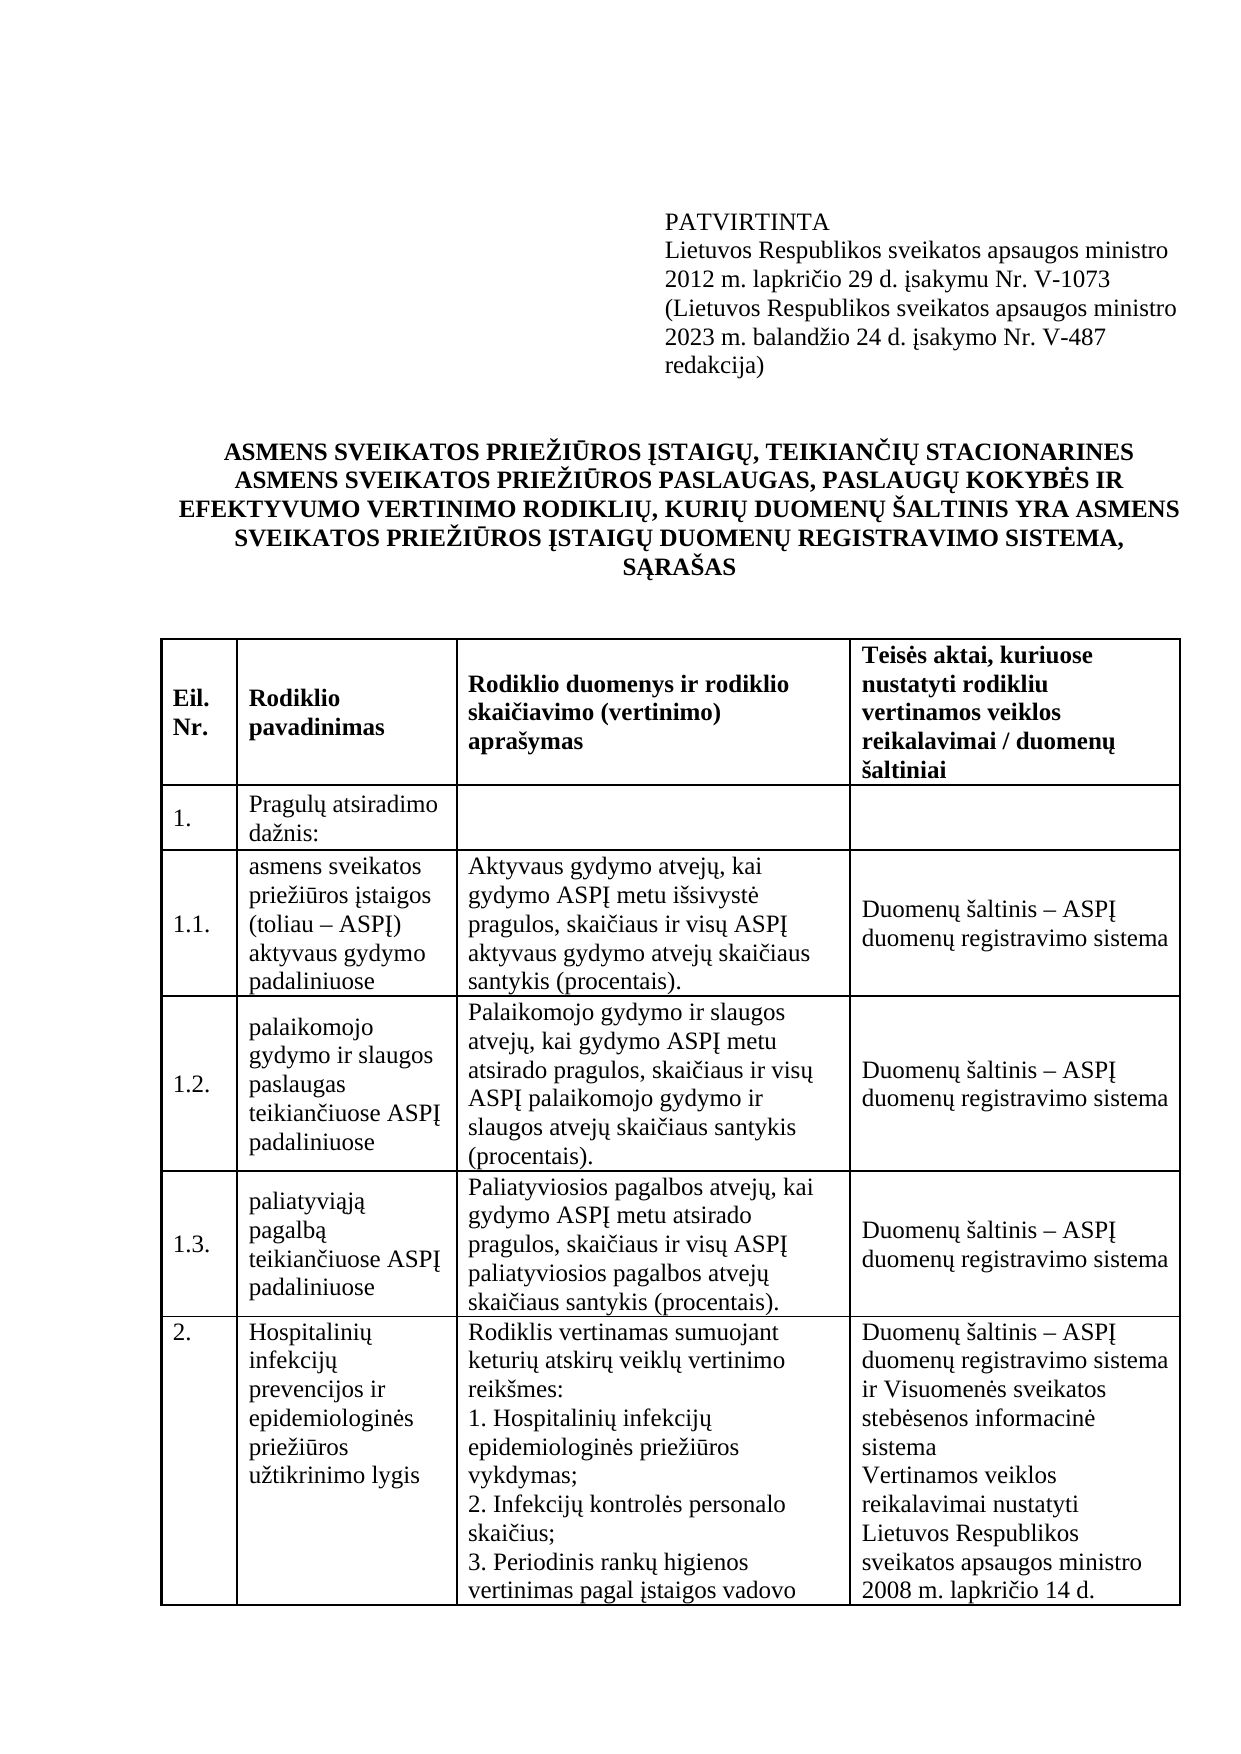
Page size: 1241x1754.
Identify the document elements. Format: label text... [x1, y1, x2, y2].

table_cell Aktyvaus gydymo atvejų, kai gydymo ASPĮ metu išsivystė pragulos, skaičiaus ir visų ASPĮ aktyvaus gydymo atvejų skaičiaus santykis (procentais). [458, 851, 849, 995]
table_cell Duomenų šaltinis – ASPĮ duomenų registravimo sistema [851, 1172, 1179, 1316]
table_cell 1. [163, 786, 236, 849]
text redakcija) [664, 350, 1181, 379]
text ASMENS SVEIKATOS PRIEŽIŪROS ĮSTAIGŲ, TEIKIANČIŲ STACIONARINES ASMENS SVEIKATOS PRIEŽIŪROS PASLAUGAS, paslaugų KOKYBĖS IR EFEKTYVUMO VERTINIMO RODIKLIŲ, KURIŲ DUOMENŲ ŠALTINIS YRA ASMENS SVEIKATOS PRIEŽIŪROS ĮSTAIGŲ DUOMENŲ REGISTRAVIMO SISTEMA, SĄRAŠAS [177, 437, 1181, 580]
text Lietuvos Respublikos sveikatos apsaugos ministro [664, 235, 1181, 264]
table_header Teisės aktai, kuriuose nustatyti rodikliu vertinamos veiklos reikalavimai / duomenų šaltiniai [851, 640, 1179, 784]
table_cell Duomenų šaltinis – ASPĮ duomenų registravimo sistema [851, 997, 1179, 1170]
table_cell asmens sveikatos priežiūros įstaigos (toliau – ASPĮ) aktyvaus gydymo padaliniuose [238, 851, 456, 995]
table_cell 2. [163, 1317, 236, 1604]
table_cell Duomenų šaltinis – ASPĮ duomenų registravimo sistema [851, 851, 1179, 995]
table_cell Palaikomojo gydymo ir slaugos atvejų, kai gydymo ASPĮ metu atsirado pragulos, skaičiaus ir visų ASPĮ palaikomojo gydymo ir slaugos atvejų skaičiaus santykis (procentais). [458, 997, 849, 1170]
table_header Rodiklio duomenys ir rodiklio skaičiavimo (vertinimo) aprašymas [458, 640, 849, 784]
table_cell 1.1. [163, 851, 236, 995]
table_cell Pragulų atsiradimo dažnis: [238, 786, 456, 849]
table_cell 1.3. [163, 1172, 236, 1316]
table_cell Rodiklis vertinamas sumuojant keturių atskirų veiklų vertinimo reikšmes: 1. Hospitalinių infekcijų epidemiologinės priežiūros vykdymas; 2. Infekcijų kontrolės personalo skaičius; 3. Periodinis rankų higienos vertinimas pagal įstaigos vadovo [458, 1317, 849, 1604]
table_cell [851, 786, 1179, 849]
table_header Eil. Nr. [163, 640, 236, 784]
table_cell 1.2. [163, 997, 236, 1170]
text (Lietuvos Respublikos sveikatos apsaugos ministro [664, 293, 1181, 322]
table_cell Duomenų šaltinis – ASPĮ duomenų registravimo sistema ir Visuomenės sveikatos stebėsenos informacinė sistema Vertinamos veiklos reikalavimai nustatyti Lietuvos Respublikos sveikatos apsaugos ministro 2008 m. lapkričio 14 d. [851, 1317, 1179, 1604]
table_cell paliatyviąją pagalbą teikiančiuose ASPĮ padaliniuose [238, 1172, 456, 1316]
table_cell palaikomojo gydymo ir slaugos paslaugas teikiančiuose ASPĮ padaliniuose [238, 997, 456, 1170]
table_cell Paliatyviosios pagalbos atvejų, kai gydymo ASPĮ metu atsirado pragulos, skaičiaus ir visų ASPĮ paliatyviosios pagalbos atvejų skaičiaus santykis (procentais). [458, 1172, 849, 1316]
table_cell [458, 786, 849, 849]
table_header Rodiklio pavadinimas [238, 640, 456, 784]
text 2023 m. balandžio 24 d. įsakymo Nr. V-487 [664, 322, 1181, 350]
text 2012 m. lapkričio 29 d. įsakymu Nr. V-1073 [664, 264, 1181, 293]
table_cell Hospitalinių infekcijų prevencijos ir epidemiologinės priežiūros užtikrinimo lygis [238, 1317, 456, 1604]
text PATVIRTINTA [664, 207, 1181, 235]
